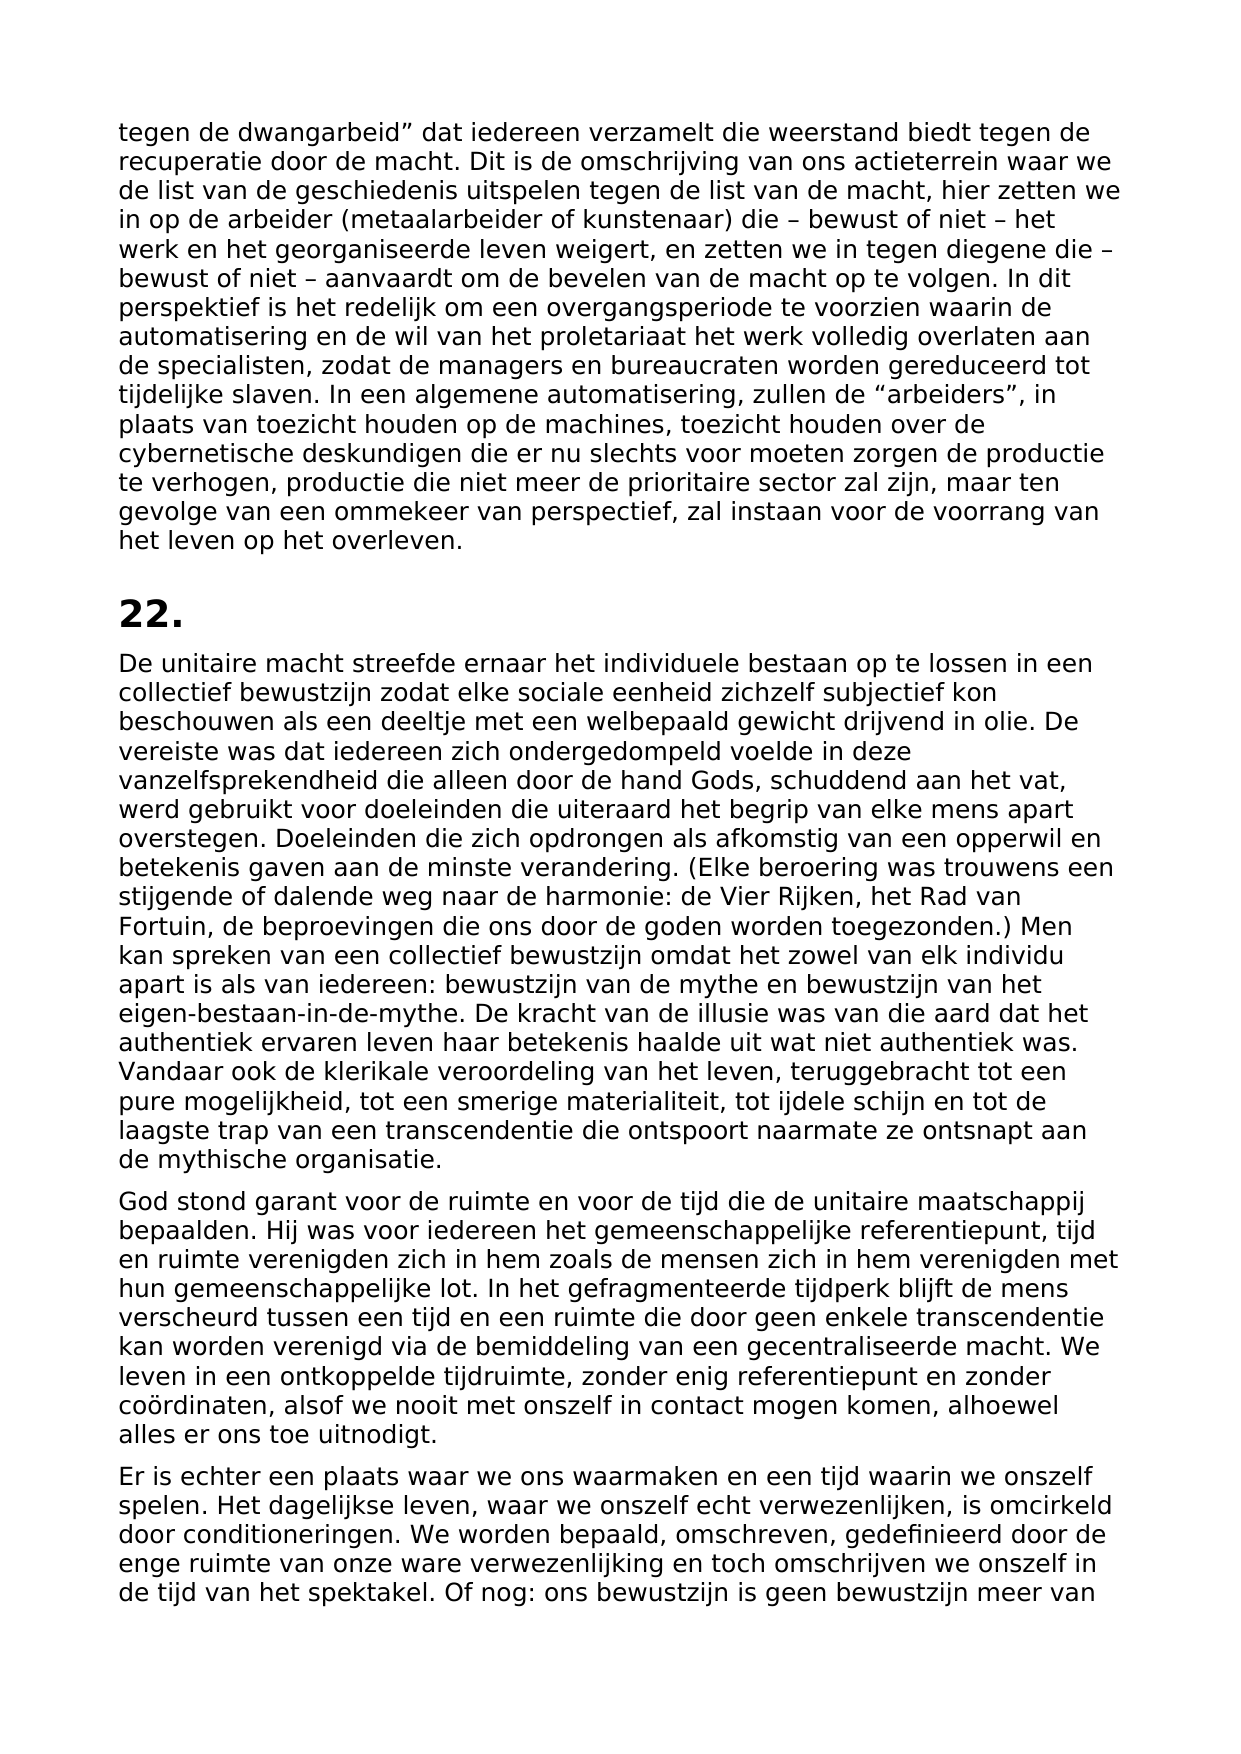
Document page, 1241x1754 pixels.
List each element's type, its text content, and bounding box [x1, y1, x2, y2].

text tegen de dwangarbeid” dat iedereen verzamelt die weerstand biedt tegen de recuperatie door de macht. Dit is de omschrijving van ons actieterrein waar we de list van de geschiedenis uitspelen tegen de list van de macht, hier zetten we in op de arbeider (metaalarbeider of kunstenaar) die – bewust of niet – het werk en het georganiseerde leven weigert, en zetten we in tegen diegene die – bewust of niet – aanvaardt om de bevelen van de macht op te volgen. In dit perspektief is het redelijk om een overgangsperiode te voorzien waarin de automatisering en de wil van het proletariaat het werk volledig overlaten aan de specialisten, zodat de managers en bureaucraten worden gereduceerd tot tijdelijke slaven. In een algemene automatisering, zullen de “arbeiders”, in plaats van toezicht houden op de machines, toezicht houden over de cybernetische deskundigen die er nu slechts voor moeten zorgen de productie te verhogen, productie die niet meer de prioritaire sector zal zijn, maar ten gevolge van een ommekeer van perspectief, zal instaan voor de voorrang van het leven op het overleven. [118, 118, 1122, 556]
subtitle 22. [118, 593, 1122, 637]
text God stond garant voor de ruimte en voor de tijd die de unitaire maatschappij bepaalden. Hij was voor iedereen het gemeenschappelijke referentiepunt, tijd en ruimte verenigden zich in hem zoals de mensen zich in hem verenigden met hun gemeenschappelijke lot. In het gefragmenteerde tijdperk blijft de mens verscheurd tussen een tijd en een ruimte die door geen enkele transcendentie kan worden verenigd via de bemiddeling van een gecentraliseerde macht. We leven in een ontkoppelde tijdruimte, zonder enig referentiepunt en zonder coördinaten, alsof we nooit met onszelf in contact mogen komen, alhoewel alles er ons toe uitnodigt. [118, 1187, 1122, 1449]
text De unitaire macht streefde ernaar het individuele bestaan op te lossen in een collectief bewustzijn zodat elke sociale eenheid zichzelf subjectief kon beschouwen als een deeltje met een welbepaald gewicht drijvend in olie. De vereiste was dat iedereen zich ondergedompeld voelde in deze vanzelfsprekendheid die alleen door de hand Gods, schuddend aan het vat, werd gebruikt voor doeleinden die uiteraard het begrip van elke mens apart overstegen. Doeleinden die zich opdrongen als afkomstig van een opperwil en betekenis gaven aan de minste verandering. (Elke beroering was trouwens een stijgende of dalende weg naar de harmonie: de Vier Rijken, het Rad van Fortuin, de beproevingen die ons door de goden worden toegezonden.) Men kan spreken van een collectief bewustzijn omdat het zowel van elk individu apart is als van iedereen: bewustzijn van de mythe en bewustzijn van het eigen-bestaan-in-de-mythe. De kracht van de illusie was van die aard dat het authentiek ervaren leven haar betekenis haalde uit wat niet authentiek was. Vandaar ook de klerikale veroordeling van het leven, teruggebracht tot een pure mogelijkheid, tot een smerige materialiteit, tot ijdele schijn en tot de laagste trap van een transcendentie die ontspoort naarmate ze ontsnapt aan de mythische organisatie. [118, 649, 1122, 1174]
text Er is echter een plaats waar we ons waarmaken en een tijd waarin we onszelf spelen. Het dagelijkse leven, waar we onszelf echt verwezenlijken, is omcirkeld door conditioneringen. We worden bepaald, omschreven, gedefinieerd door de enge ruimte van onze ware verwezenlijking en toch omschrijven we onszelf in de tijd van het spektakel. Of nog: ons bewustzijn is geen bewustzijn meer van [118, 1462, 1122, 1608]
